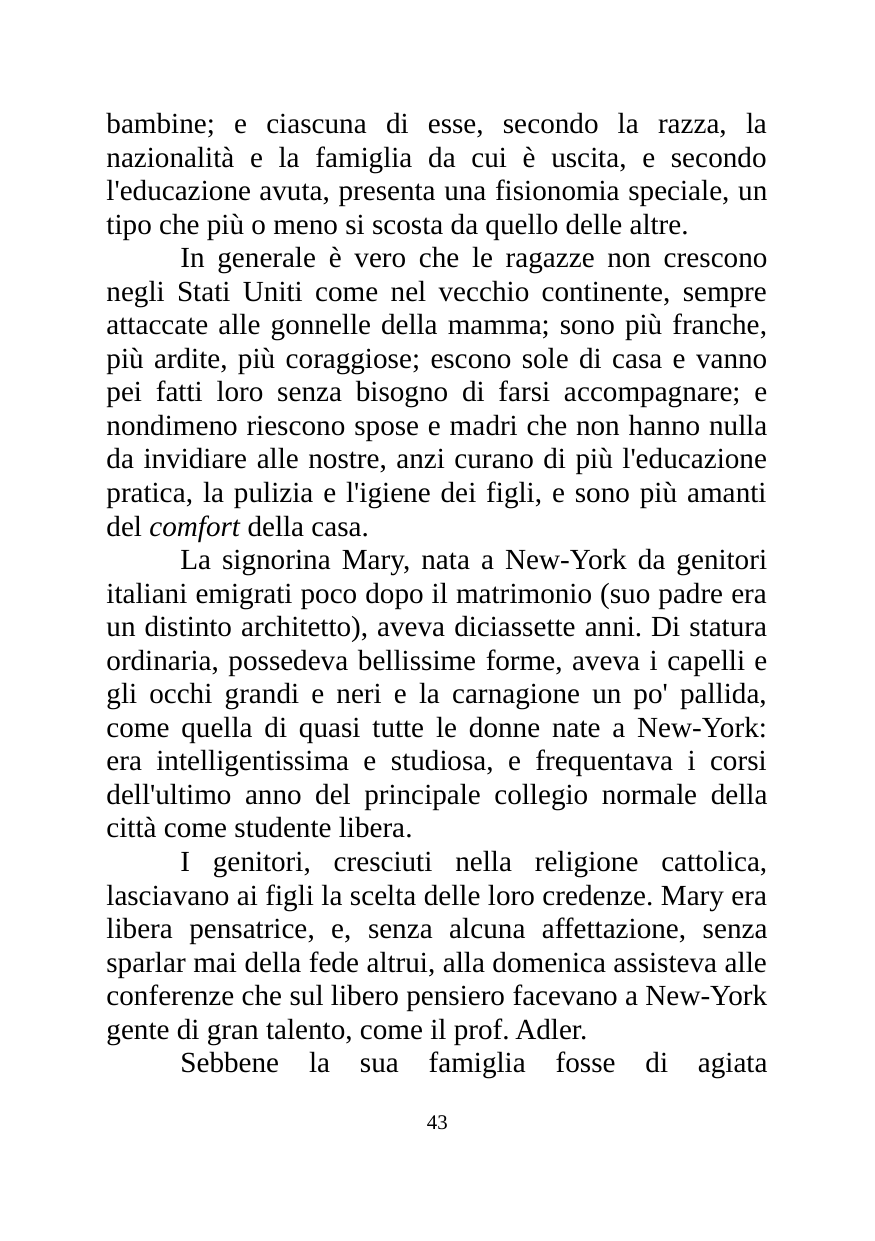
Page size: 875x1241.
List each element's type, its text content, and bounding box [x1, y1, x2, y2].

text In generale è vero che le ragazze non crescono negli Stati Uniti come nel vecchio continente, sempre attaccate alle gonnelle della mamma; sono più franche, più ardite, più coraggiose; escono sole di casa e vanno pei fatti loro senza bisogno di farsi accompagnare; e nondimeno riescono spose e madri che non hanno nulla da invidiare alle nostre, anzi curano di più l'educazione pratica, la pulizia e l'igiene dei figli, e sono più amanti del comfort della casa. [106, 240, 768, 542]
text Sebbene la sua famiglia fosse di agiata [106, 1045, 768, 1079]
text bambine; e ciascuna di esse, secondo la razza, la nazionalità e la famiglia da cui è uscita, e secondo l'educazione avuta, presenta una fisionomia speciale, un tipo che più o meno si scosta da quello delle altre. [106, 106, 768, 240]
text I genitori, cresciuti nella religione cattolica, lasciavano ai figli la scelta delle loro credenze. Mary era libera pensatrice, e, senza alcuna affettazione, senza sparlar mai della fede altrui, alla domenica assisteva alle conferenze che sul libero pensiero facevano a New-York gente di gran talento, come il prof. Adler. [106, 844, 768, 1045]
text La signorina Mary, nata a New-York da genitori italiani emigrati poco dopo il matrimonio (suo padre era un distinto architetto), aveva diciassette anni. Di statura ordinaria, possedeva bellissime forme, aveva i capelli e gli occhi grandi e neri e la carnagione un po' pallida, come quella di quasi tutte le donne nate a New-York: era intelligentissima e studiosa, e frequentava i corsi dell'ultimo anno del principale collegio normale della città come studente libera. [106, 542, 768, 844]
